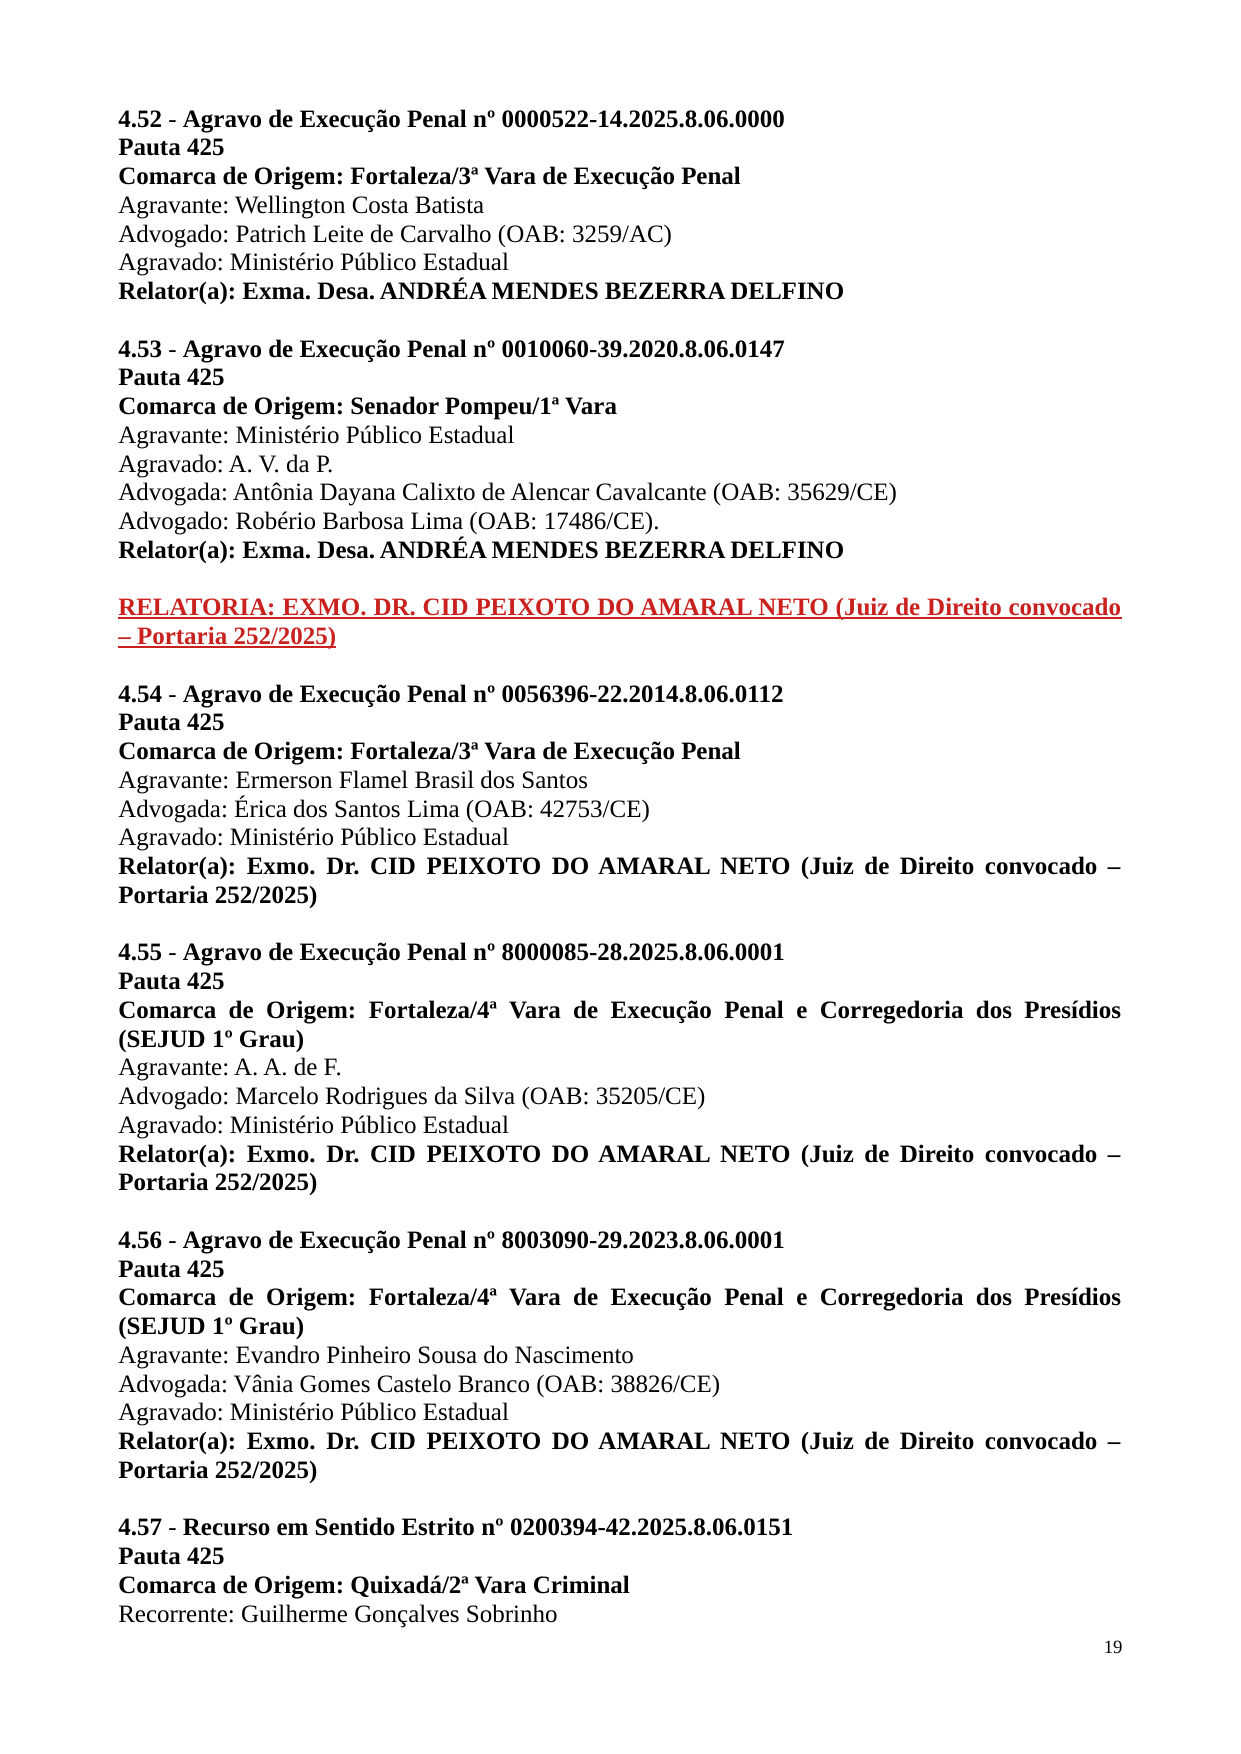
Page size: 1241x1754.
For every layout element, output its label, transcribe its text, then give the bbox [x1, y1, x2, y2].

text 4.53 - Agravo de Execução Penal nº 0010060-39.2020.8.06.0147 [118, 334, 1122, 362]
text 4.55 - Agravo de Execução Penal nº 8000085-28.2025.8.06.0001 [118, 937, 1122, 966]
text Agravado: Ministério Público Estadual [118, 247, 1122, 276]
text Pauta 425 [118, 707, 1122, 736]
text Comarca de Origem: Quixadá/2ª Vara Criminal [118, 1570, 1122, 1599]
text Pauta 425 [118, 132, 1122, 161]
text Agravado: Ministério Público Estadual [118, 822, 1122, 851]
text Advogada: Antônia Dayana Calixto de Alencar Cavalcante (OAB: 35629/CE) [118, 477, 1122, 506]
text Agravante: Wellington Costa Batista [118, 190, 1122, 219]
text Relator(a): Exma. Desa. ANDRÉA MENDES BEZERRA DELFINO [118, 535, 1122, 564]
text Pauta 425 [118, 1541, 1122, 1570]
text Agravado: Ministério Público Estadual [118, 1110, 1122, 1139]
text Relator(a): Exma. Desa. ANDRÉA MENDES BEZERRA DELFINO [118, 276, 1122, 305]
text Advogado: Patrich Leite de Carvalho (OAB: 3259/AC) [118, 219, 1122, 247]
text RELATORIA: EXMO. DR. CID PEIXOTO DO AMARAL NETO (Juiz de Direito convocado [118, 592, 1122, 617]
text 4.57 - Recurso em Sentido Estrito nº 0200394-42.2025.8.06.0151 [118, 1512, 1122, 1541]
text Pauta 425 [118, 1254, 1122, 1282]
text Relator(a): Exmo. Dr. CID PEIXOTO DO AMARAL NETO (Juiz de Direito convocado – Portaria 252/2025) [118, 1139, 1122, 1196]
text 4.54 - Agravo de Execução Penal nº 0056396-22.2014.8.06.0112 [118, 679, 1122, 707]
text – Portaria 252/2025) [118, 619, 1122, 650]
text Agravado: Ministério Público Estadual [118, 1397, 1122, 1426]
text Advogado: Robério Barbosa Lima (OAB: 17486/CE). [118, 506, 1122, 535]
text Comarca de Origem: Fortaleza/3ª Vara de Execução Penal [118, 736, 1122, 765]
text Advogada: Érica dos Santos Lima (OAB: 42753/CE) [118, 794, 1122, 822]
text Agravante: Evandro Pinheiro Sousa do Nascimento [118, 1340, 1122, 1369]
text Advogado: Marcelo Rodrigues da Silva (OAB: 35205/CE) [118, 1081, 1122, 1110]
text Comarca de Origem: Fortaleza/4ª Vara de Execução Penal e Corregedoria dos Presídios (SEJUD 1º Grau) [118, 995, 1122, 1052]
text Relator(a): Exmo. Dr. CID PEIXOTO DO AMARAL NETO (Juiz de Direito convocado – Portaria 252/2025) [118, 851, 1122, 909]
text 4.52 - Agravo de Execução Penal nº 0000522-14.2025.8.06.0000 [118, 104, 1122, 132]
text Relator(a): Exmo. Dr. CID PEIXOTO DO AMARAL NETO (Juiz de Direito convocado – Portaria 252/2025) [118, 1426, 1122, 1484]
text Agravante: Ermerson Flamel Brasil dos Santos [118, 765, 1122, 794]
text Pauta 425 [118, 966, 1122, 995]
text Pauta 425 [118, 362, 1122, 391]
text Agravado: A. V. da P. [118, 449, 1122, 477]
text Recorrente: Guilherme Gonçalves Sobrinho [118, 1599, 1122, 1627]
text Comarca de Origem: Fortaleza/3ª Vara de Execução Penal [118, 161, 1122, 190]
text 4.56 - Agravo de Execução Penal nº 8003090-29.2023.8.06.0001 [118, 1225, 1122, 1254]
text Agravante: A. A. de F. [118, 1052, 1122, 1081]
text Comarca de Origem: Senador Pompeu/1ª Vara [118, 391, 1122, 420]
text Agravante: Ministério Público Estadual [118, 420, 1122, 449]
text Comarca de Origem: Fortaleza/4ª Vara de Execução Penal e Corregedoria dos Presídios (SEJUD 1º Grau) [118, 1282, 1122, 1340]
text Advogada: Vânia Gomes Castelo Branco (OAB: 38826/CE) [118, 1369, 1122, 1397]
